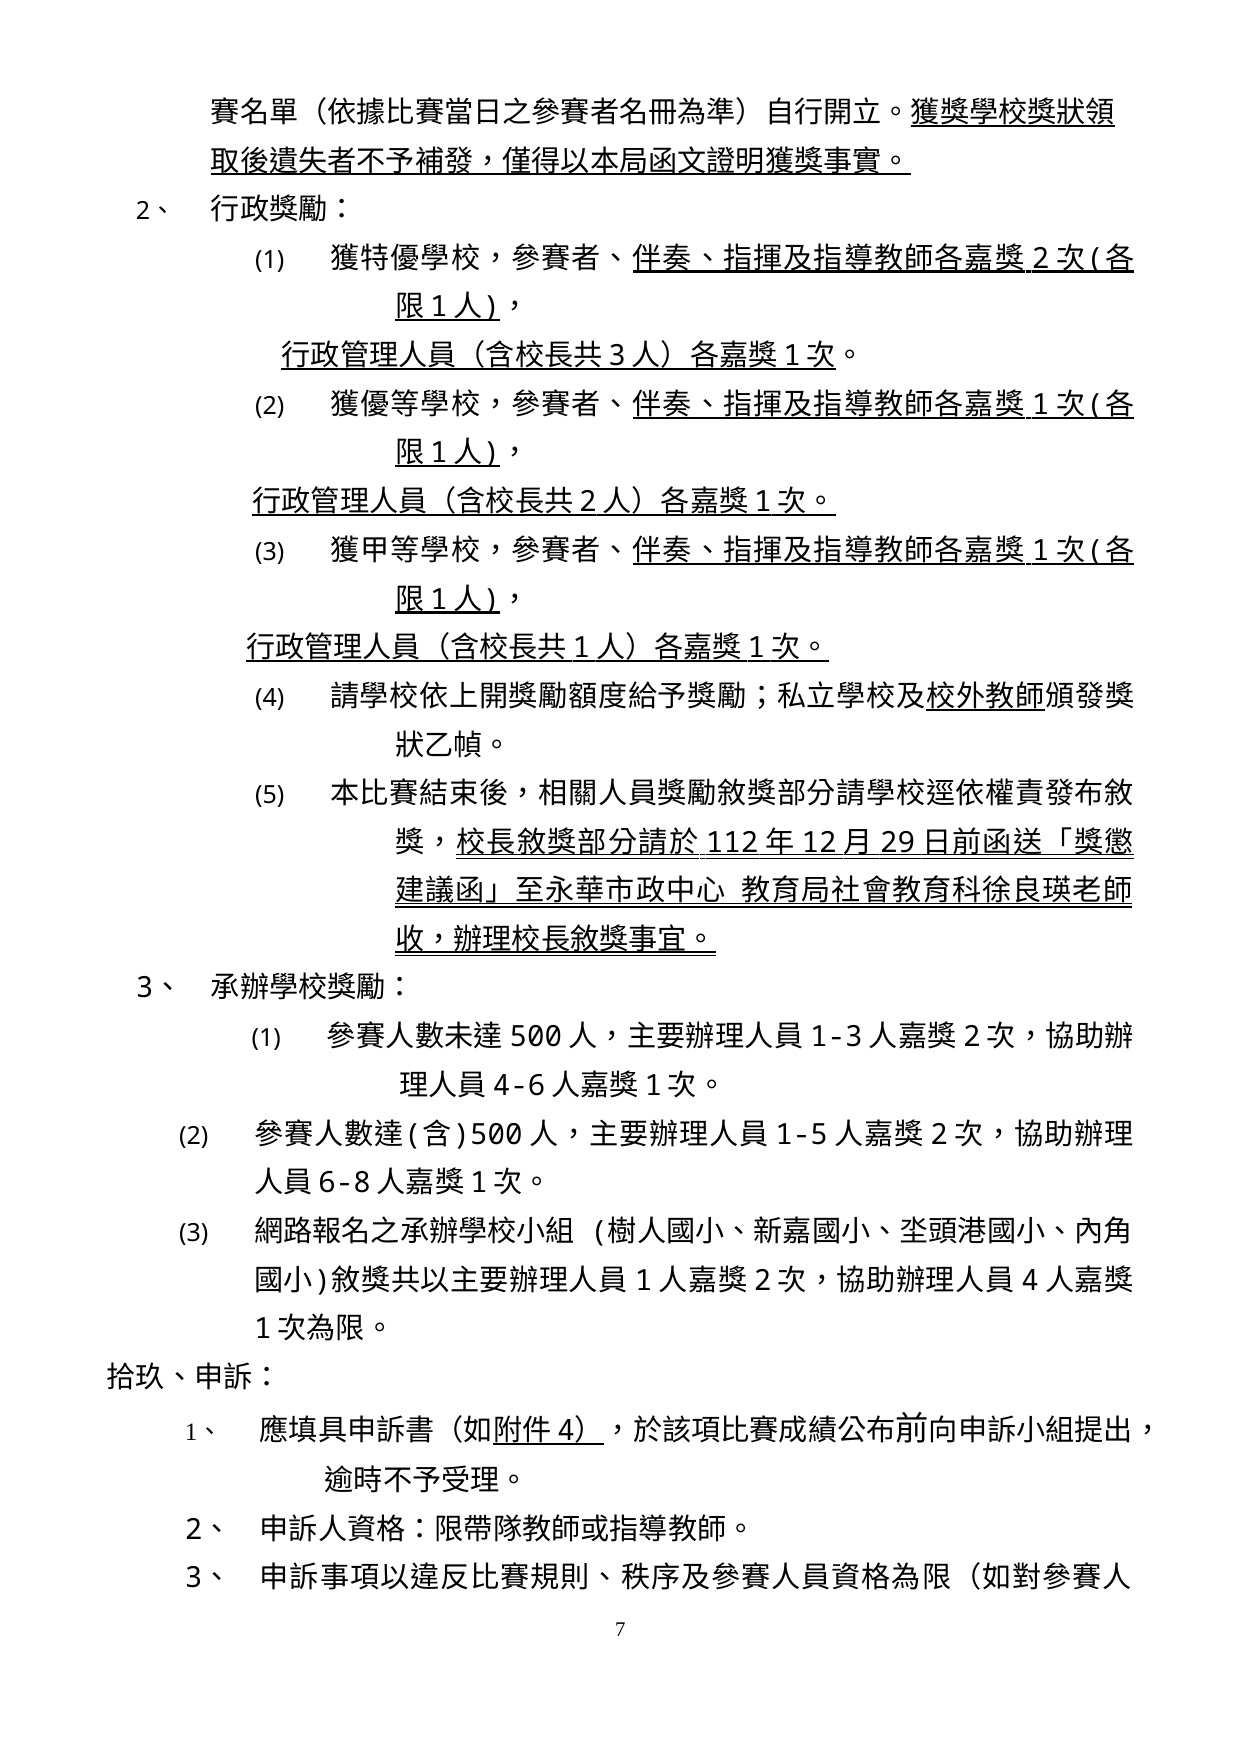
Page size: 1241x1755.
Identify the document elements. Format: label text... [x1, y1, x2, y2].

list 請學校依上開獎勵額度給予獎勵；私立學校及校外教師頒發獎狀乙幀。 [255, 673, 1134, 763]
text 行政管理人員（含校長共1人）各嘉獎1次。 [246, 624, 1134, 666]
list 參賽人數達(含)500人，主要辦理人員1-5人嘉獎2次，協助辦理人員6-8人嘉獎1次。 [179, 1110, 1134, 1201]
text 拾玖、申訴： [106, 1354, 1134, 1396]
list 網路報名之承辦學校小組 (樹人國小、新嘉國小、坔頭港國小、內角國小)敘獎共以主要辦理人員1人嘉獎2次，協助辦理人員4人嘉獎1次為限。 [179, 1208, 1134, 1347]
list 獲特優學校，參賽者、伴奏、指揮及指導教師各嘉獎2次(各限1人)， [255, 234, 1134, 325]
list 本比賽結束後，相關人員獎勵敘獎部分請學校逕依權責發布敘獎，校長敘獎部分請於112年12月29日前函送「獎懲建議函」至永華市政中心 教育局社會教育科徐良瑛老師收，辦理校長敘獎事宜。 [255, 770, 1134, 958]
list 獲甲等學校，參賽者、伴奏、指揮及指導教師各嘉獎1次(各限1人)， [255, 527, 1134, 618]
list 應填具申訴書（如附件4），於該項比賽成績公布前向申訴小組提出，逾時不予受理。 [184, 1402, 1134, 1499]
list 行政獎勵： [136, 186, 1134, 228]
list 申訴人資格：限帶隊教師或指導教師。 [184, 1505, 1134, 1548]
list 申訴事項以違反比賽規則、秩序及參賽人員資格為限（如對參賽人 [184, 1554, 1134, 1596]
text 賽名單（依據比賽當日之參賽者名冊為準）自行開立。獲獎學校獎狀領取後遺失者不予補發，僅得以本局函文證明獲獎事實。 [211, 89, 1134, 179]
list 承辦學校獎勵： [136, 964, 1134, 1006]
text 行政管理人員（含校長共2人）各嘉獎1次。 [106, 478, 1134, 520]
text 行政管理人員（含校長共3人）各嘉獎1次。 [106, 332, 1134, 374]
list 獲優等學校，參賽者、伴奏、指揮及指導教師各嘉獎1次(各限1人)， [255, 380, 1134, 471]
list 參賽人數未達500人，主要辦理人員1-3人嘉獎2次，協助辦理人員4-6人嘉獎1次。 [251, 1013, 1134, 1104]
